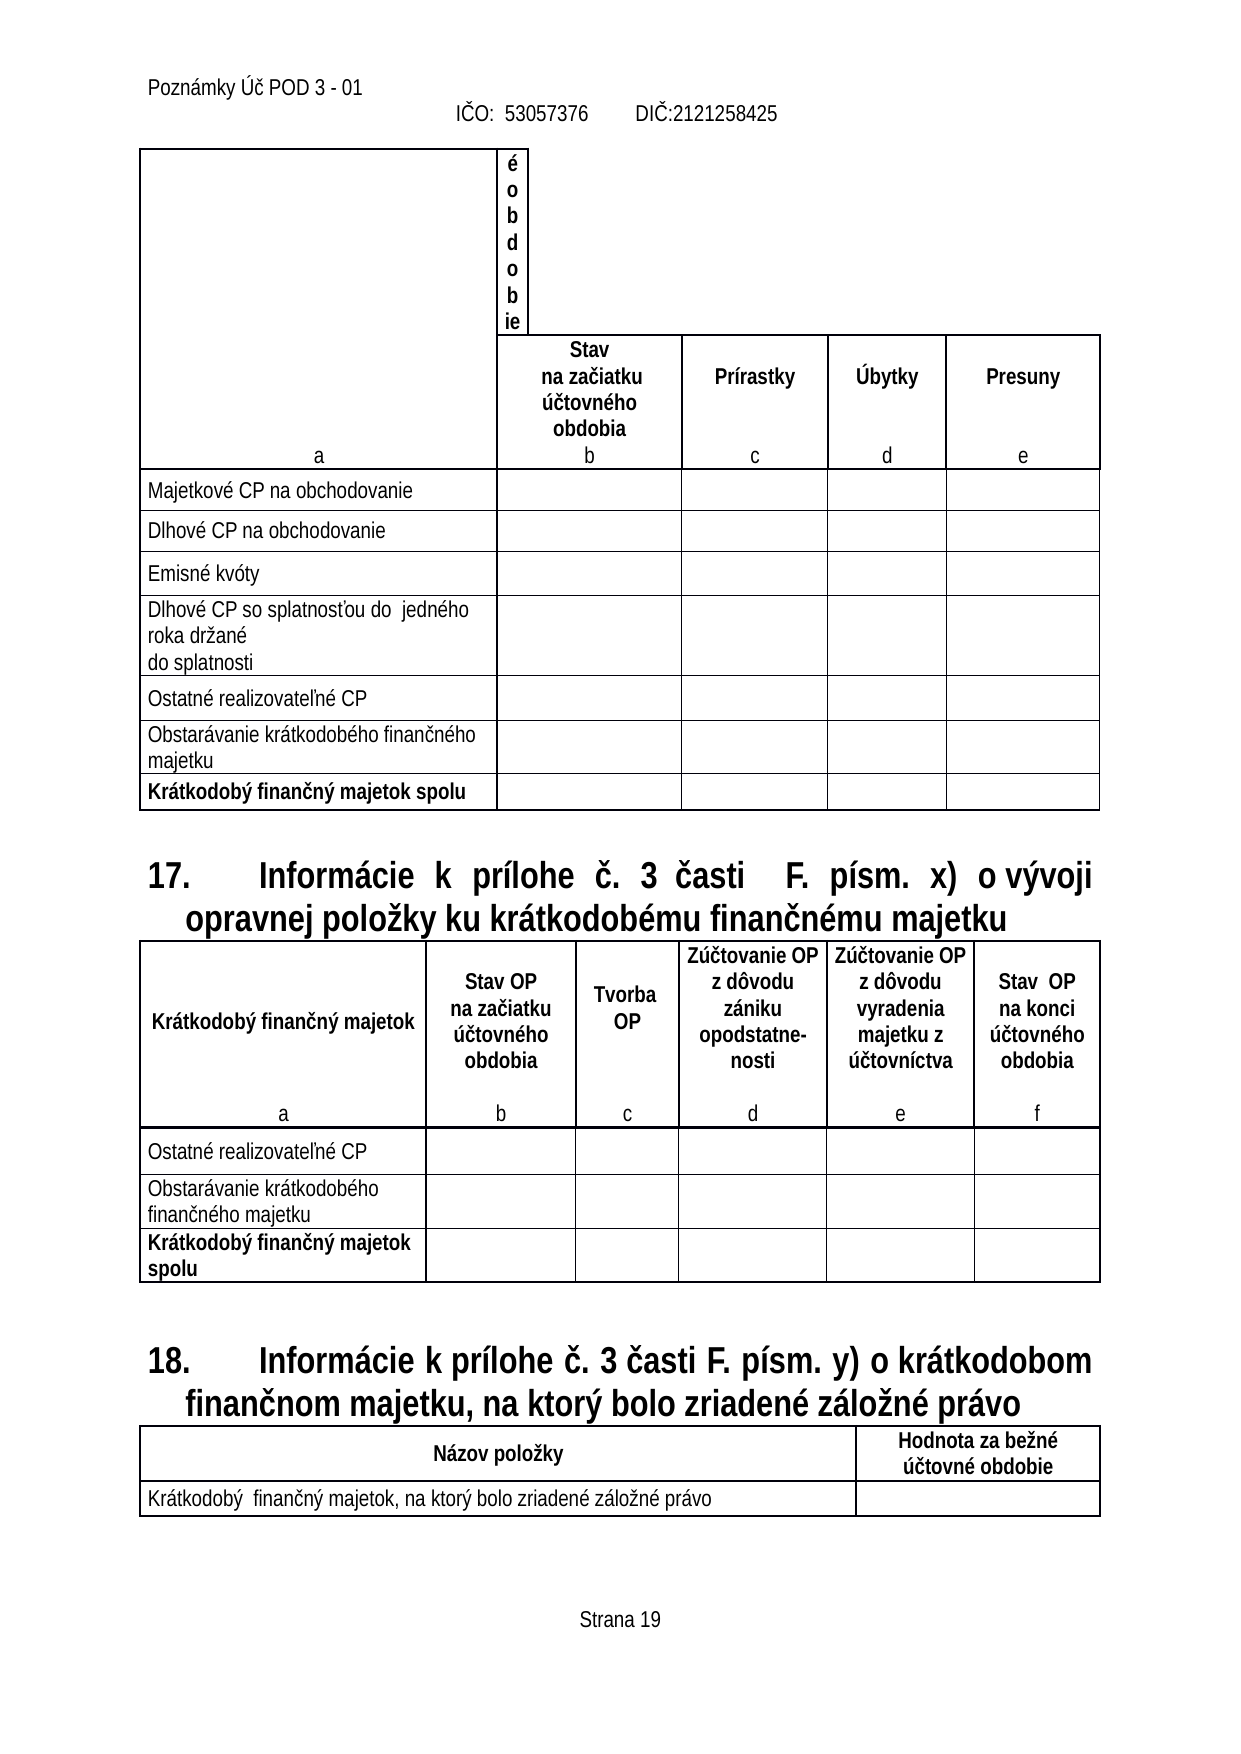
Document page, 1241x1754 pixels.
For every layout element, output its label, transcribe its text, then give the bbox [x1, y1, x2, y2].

table_cell [827, 1229, 974, 1281]
table_cell b [498, 442, 681, 468]
table_cell [498, 552, 681, 595]
table_cell [857, 1482, 1099, 1515]
table_cell Majetkové CP na obchodovanie [141, 470, 496, 509]
table_cell d [680, 1100, 826, 1126]
table_cell [975, 1129, 1099, 1174]
table_cell [828, 552, 946, 595]
table_cell [828, 470, 946, 509]
table_cell [498, 596, 681, 675]
table_cell [828, 676, 946, 719]
table_cell Dlhové CP so splatnosťou do jedného roka držané do splatnosti [141, 596, 496, 675]
table_cell [682, 596, 827, 675]
table_cell [498, 721, 681, 773]
table_cell e [828, 1100, 973, 1126]
table_cell c [683, 442, 827, 468]
table_cell d [829, 442, 945, 468]
table_header é obdobie [498, 150, 527, 334]
table_cell Úbytky [829, 336, 945, 442]
list Informácie k prílohe č. 3 časti F. písm. x) o vývoji opravnej položky ku krátkodobému finančnému majetku [148, 854, 1092, 940]
table_header Stav OP na konci účtovného obdobia [975, 942, 1099, 1100]
table_cell [576, 1129, 678, 1174]
table_header [141, 150, 496, 442]
table_header Zúčtovanie OP z dôvodu vyradenia majetku z účtovníctva [828, 942, 973, 1100]
table_cell [828, 511, 946, 551]
table_header Krátkodobý finančný majetok [141, 942, 425, 1100]
table_cell a [141, 1100, 425, 1126]
table_cell [498, 774, 681, 809]
table_cell Obstarávanie krátkodobého finančného majetku [141, 721, 496, 773]
table_cell [947, 552, 1099, 595]
table_cell Krátkodobý finančný majetok, na ktorý bolo zriadené záložné právo [141, 1482, 855, 1515]
table_cell [498, 676, 681, 719]
table_cell [947, 676, 1099, 719]
table_cell Prírastky [683, 336, 827, 442]
table_cell [498, 511, 681, 551]
table_cell [679, 1229, 826, 1281]
table_cell [682, 721, 827, 773]
table_header Zúčtovanie OP z dôvodu zániku opodstatne-nosti [680, 942, 826, 1100]
table_cell Obstarávanie krátkodobého finančného majetku [141, 1175, 425, 1227]
table_cell [947, 774, 1099, 809]
table_cell Krátkodobý finančný majetok spolu [141, 1229, 425, 1281]
table_cell [947, 511, 1099, 551]
table_cell [827, 1175, 974, 1227]
table_cell [679, 1129, 826, 1174]
table_cell Ostatné realizovateľné CP [141, 1129, 425, 1174]
table_cell Ostatné realizovateľné CP [141, 676, 496, 719]
table_cell [576, 1229, 678, 1281]
table_cell Stav na začiatku účtovného obdobia [498, 336, 681, 442]
table_cell [682, 511, 827, 551]
table_cell [576, 1175, 678, 1227]
table_cell e [947, 442, 1099, 468]
table_cell [828, 596, 946, 675]
table_cell f [975, 1100, 1099, 1126]
table_cell [427, 1129, 575, 1174]
table_header Názov položky [141, 1427, 855, 1479]
table_cell [975, 1175, 1099, 1227]
table_cell [682, 774, 827, 809]
table_cell b [427, 1100, 575, 1126]
table_header [529, 148, 1100, 334]
list Informácie k prílohe č. 3 časti F. písm. y) o krátkodobom finančnom majetku, na ktorý bolo zriadené záložné právo [148, 1339, 1092, 1425]
table_header Tvorba OP [577, 942, 678, 1100]
table_cell Krátkodobý finančný majetok spolu [141, 774, 496, 809]
table_cell [947, 470, 1099, 509]
table_cell [679, 1175, 826, 1227]
table_cell Emisné kvóty [141, 552, 496, 595]
table_cell [827, 1129, 974, 1174]
table_cell Dlhové CP na obchodovanie [141, 511, 496, 551]
table_cell [947, 721, 1099, 773]
table_header Hodnota za bežné účtovné obdobie [857, 1427, 1099, 1479]
table_cell [828, 774, 946, 809]
table_cell [682, 676, 827, 719]
table_cell Presuny [947, 336, 1099, 442]
table_header Stav OP na začiatku účtovného obdobia [427, 942, 575, 1100]
table_cell [682, 470, 827, 509]
table_cell [975, 1229, 1099, 1281]
table_cell [828, 721, 946, 773]
table_cell [427, 1175, 575, 1227]
table_cell a [141, 442, 496, 468]
table_cell c [577, 1100, 678, 1126]
table_cell [947, 596, 1099, 675]
table_cell [682, 552, 827, 595]
table_cell [427, 1229, 575, 1281]
table_cell [498, 470, 681, 509]
